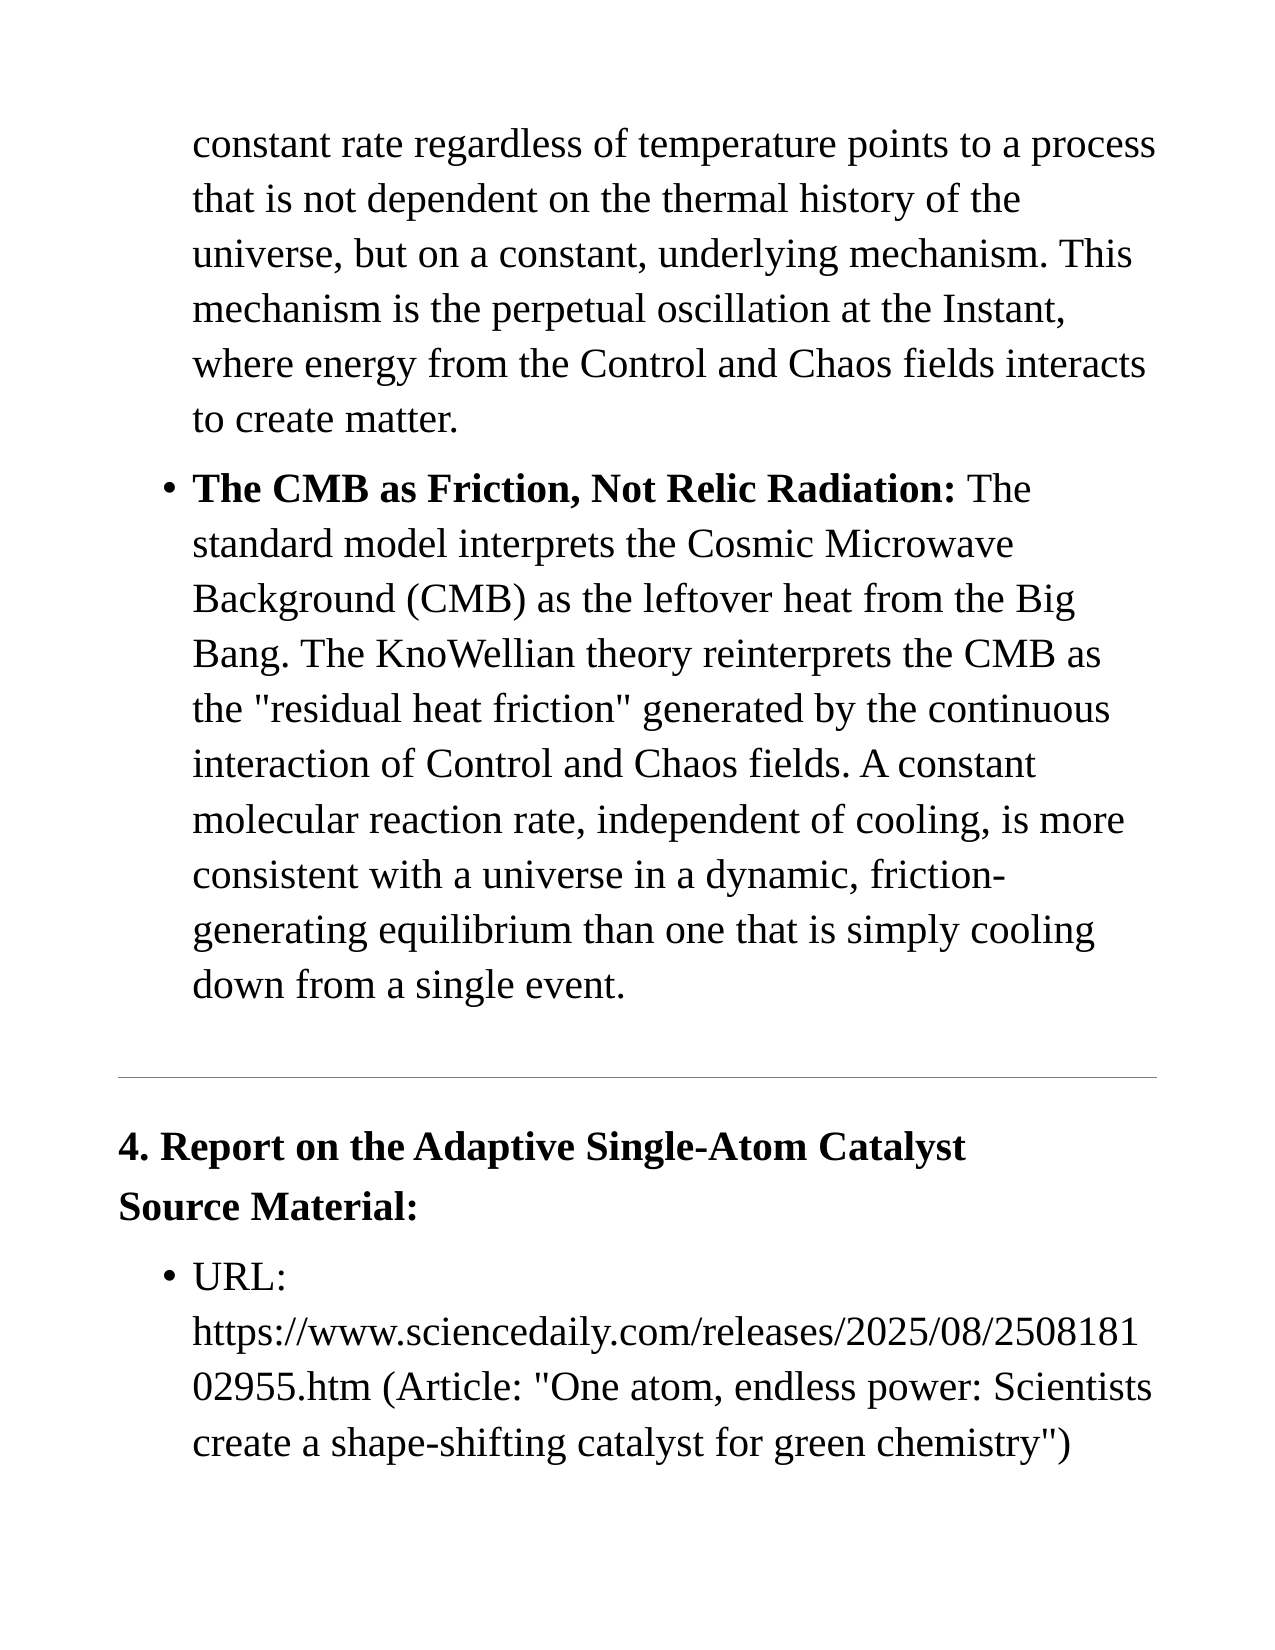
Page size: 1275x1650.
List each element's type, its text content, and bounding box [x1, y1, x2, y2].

list URL: https://www.sciencedaily.com/releases/2025/08/250818102955.htm (Article: "One atom, endless power: Scientists create a shape-shifting catalyst for green chemistry") [162, 1252, 1157, 1465]
list The CMB as Friction, Not Relic Radiation: The standard model interprets the Cosmic Microwave Background (CMB) as the leftover heat from the Big Bang. The KnoWellian theory reinterprets the CMB as the "residual heat friction" generated by the continuous interaction of Control and Chaos fields. A constant molecular reaction rate, independent of cooling, is more consistent with a universe in a dynamic, friction-generating equilibrium than one that is simply cooling down from a single event. [162, 463, 1157, 1007]
list constant rate regardless of temperature points to a process that is not dependent on the thermal history of the universe, but on a constant, underlying mechanism. This mechanism is the perpetual oscillation at the Instant, where energy from the Control and Chaos fields interacts to create matter. [162, 118, 1157, 442]
text Source Material: [118, 1182, 1157, 1230]
subtitle 4. Report on the Adaptive Single-Atom Catalyst [118, 1121, 1157, 1169]
